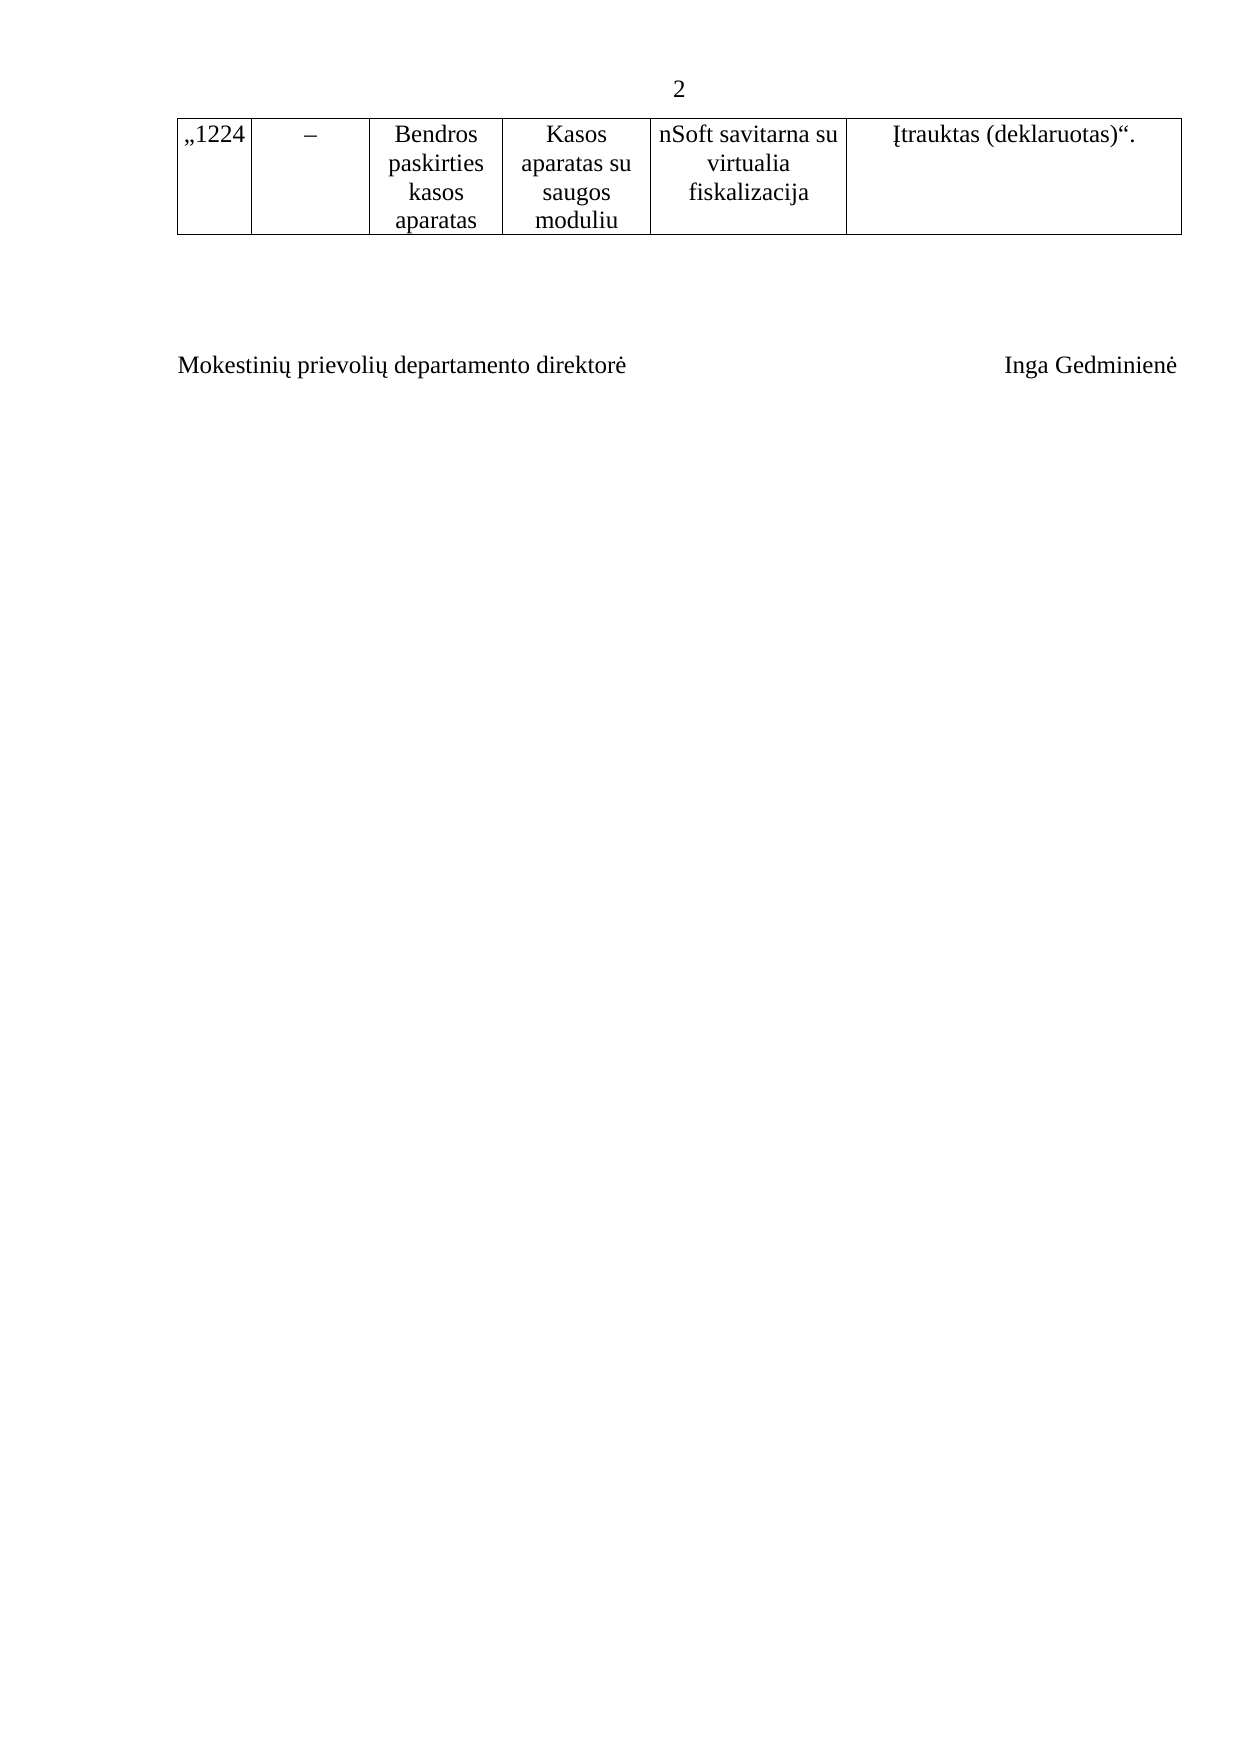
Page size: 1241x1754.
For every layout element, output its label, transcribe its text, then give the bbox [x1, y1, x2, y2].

table_cell Įtrauktas (deklaruotas)“. [847, 119, 1181, 234]
table_cell – [252, 119, 369, 234]
table_cell „1224 [178, 119, 251, 234]
text Mokestinių prievolių departamento direktorė Inga Gedminienė [177, 350, 1181, 379]
table_cell Kasos aparatas su saugos moduliu [503, 119, 650, 234]
table_cell nSoft savitarna su virtualia fiskalizacija [651, 119, 846, 234]
table_cell Bendros paskirties kasos aparatas [370, 119, 502, 234]
